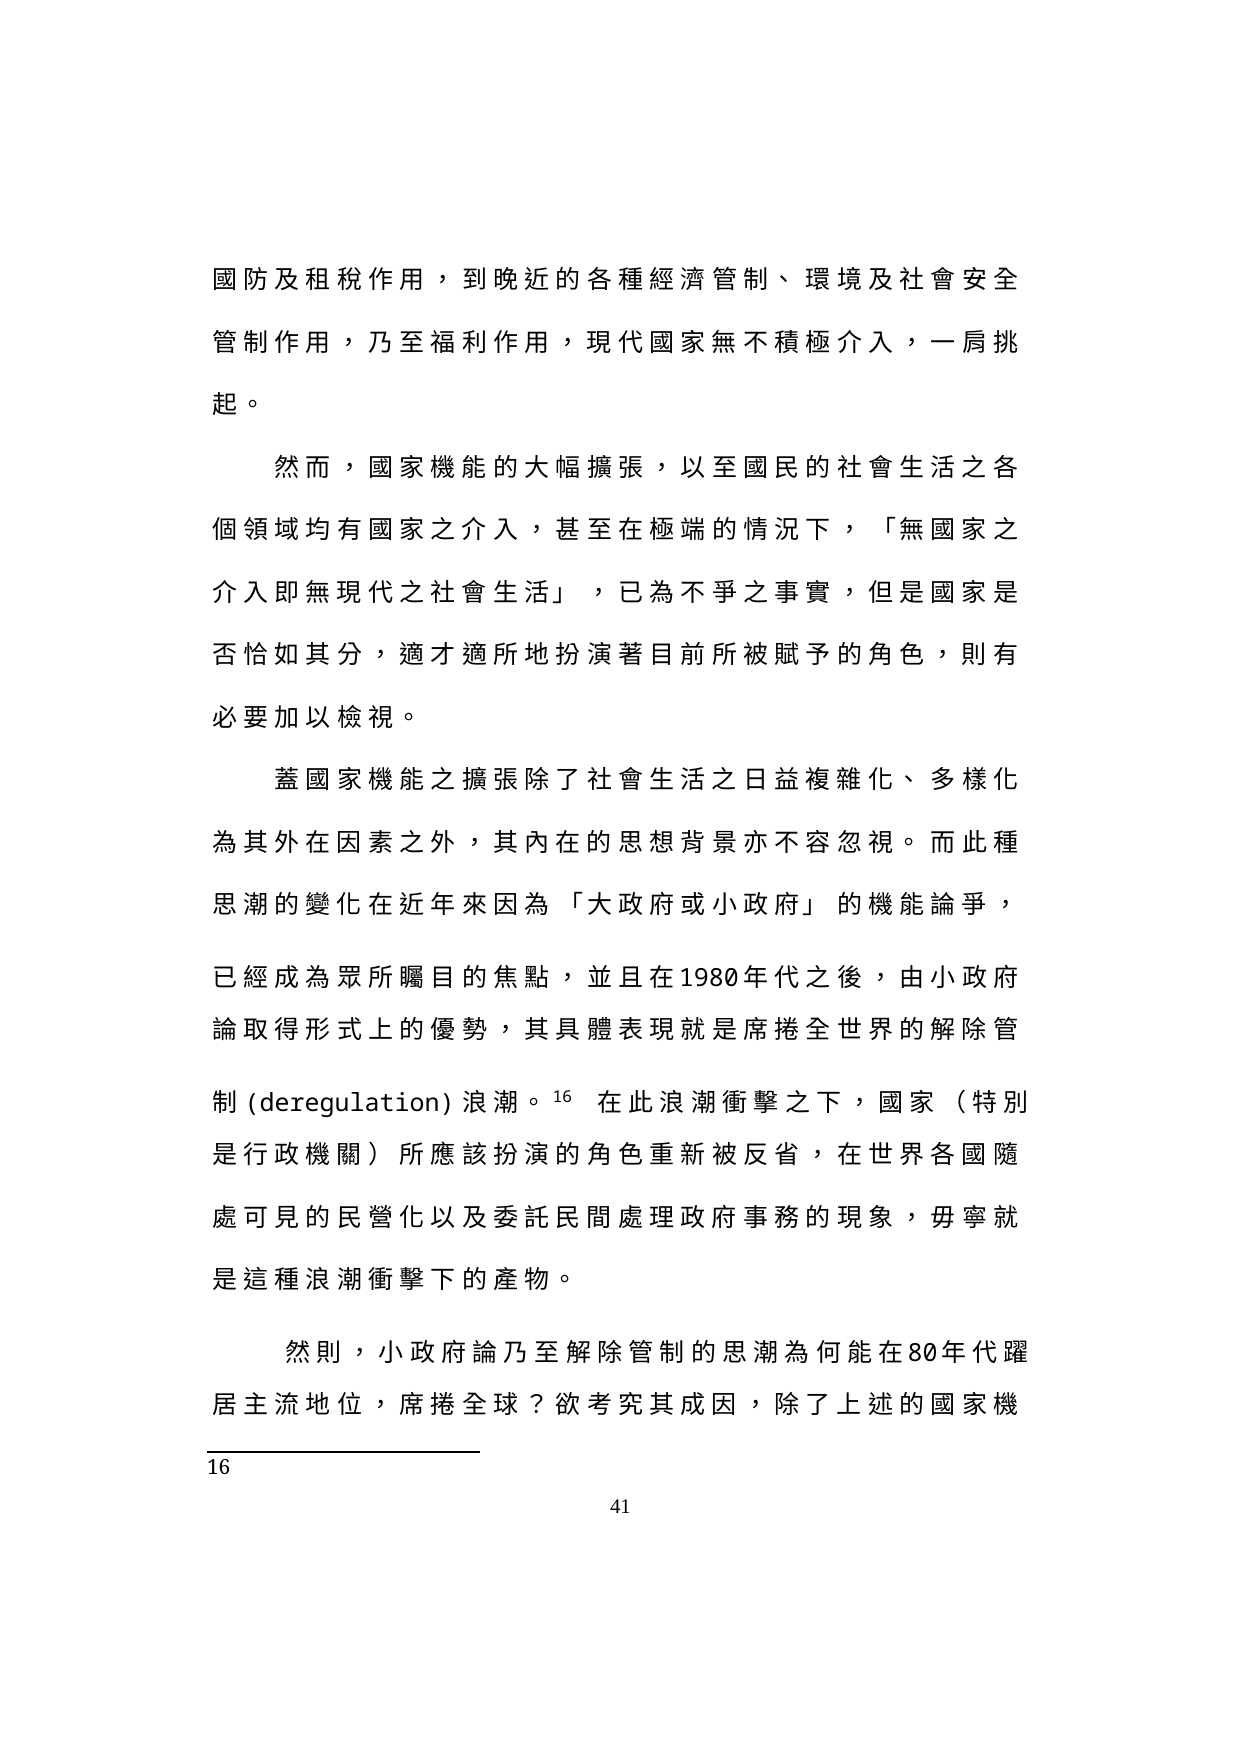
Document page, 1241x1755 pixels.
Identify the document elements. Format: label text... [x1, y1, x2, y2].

text 近代國家建立以來，行政機能迭經變更，從早先的治安、國防及租稅作用，到晚近的各種經濟管制、環境及社會安全管制作用，乃至福利作用，現代國家無不積極介入，一肩挑起。 [209, 236, 1032, 424]
text 然則，小政府論乃至解除管制的思潮為何能在80年代躍居主流地位，席捲全球？欲考究其成因，除了上述的國家機 [209, 1299, 1032, 1424]
text 然而，國家機能的大幅擴張，以至國民的社會生活之各個領域均有國家之介入，甚至在極端的情況下，「無國家之介入即無現代之社會生活」，已為不爭之事實，但是國家是否恰如其分，適才適所地扮演著目前所被賦予的角色，則有必要加以檢視。 [209, 424, 1032, 736]
text 蓋國家機能之擴張除了社會生活之日益複雜化、多樣化為其外在因素之外，其內在的思想背景亦不容忽視。而此種思潮的變化在近年來因為「大政府或小政府」的機能論爭，已經成為眾所矚目的焦點，並且在1980年代之後，由小政府論取得形式上的優勢，其具體表現就是席捲全世界的解除管制(deregulation)浪潮。 在此浪潮衝擊之下，國家（特別是行政機關）所應該扮演的角色重新被反省，在世界各國隨處可見的民營化以及委託民間處理政府事務的現象，毋寧就是這種浪潮衝擊下的產物。 [209, 736, 1032, 1299]
